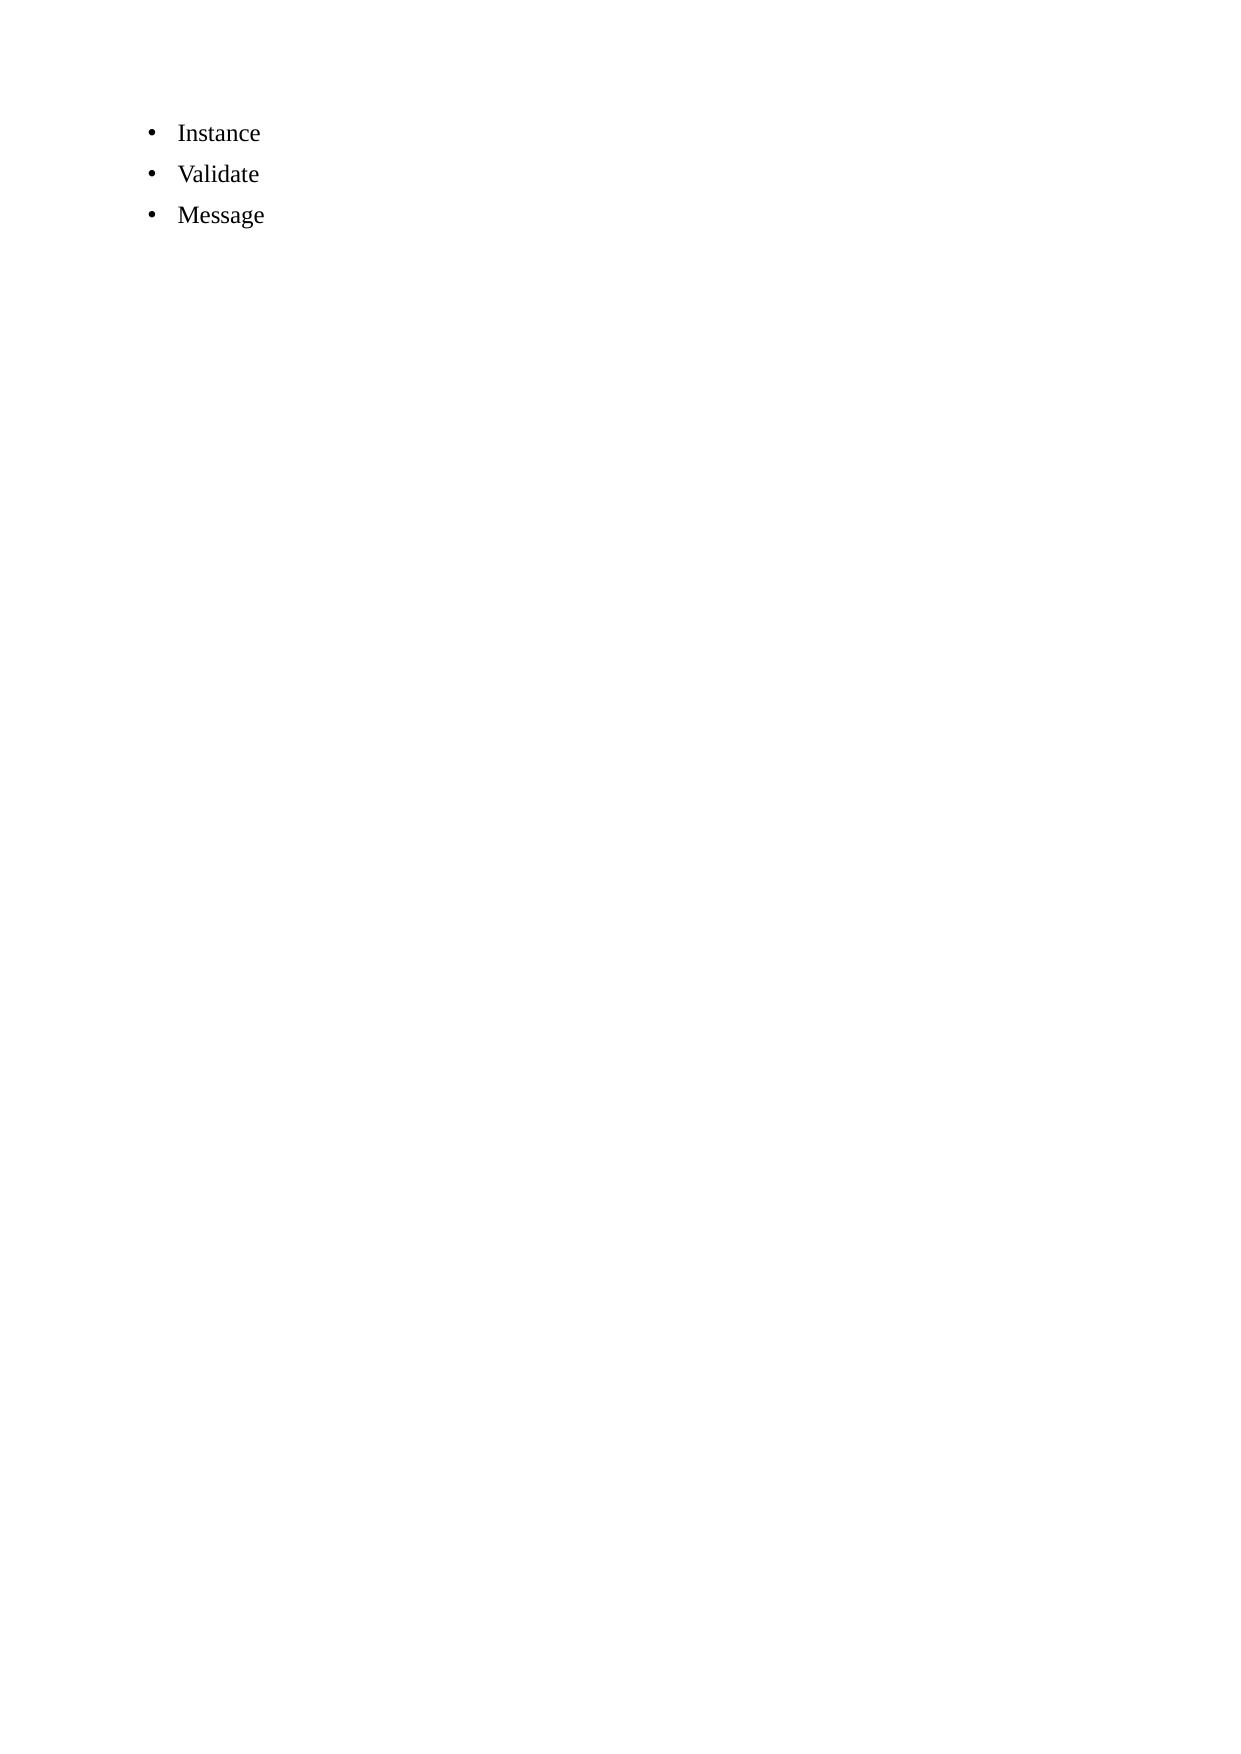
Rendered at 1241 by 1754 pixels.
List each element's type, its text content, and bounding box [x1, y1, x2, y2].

list Validate [148, 159, 1122, 188]
list Instance [148, 118, 1122, 147]
list Message [148, 201, 1122, 229]
